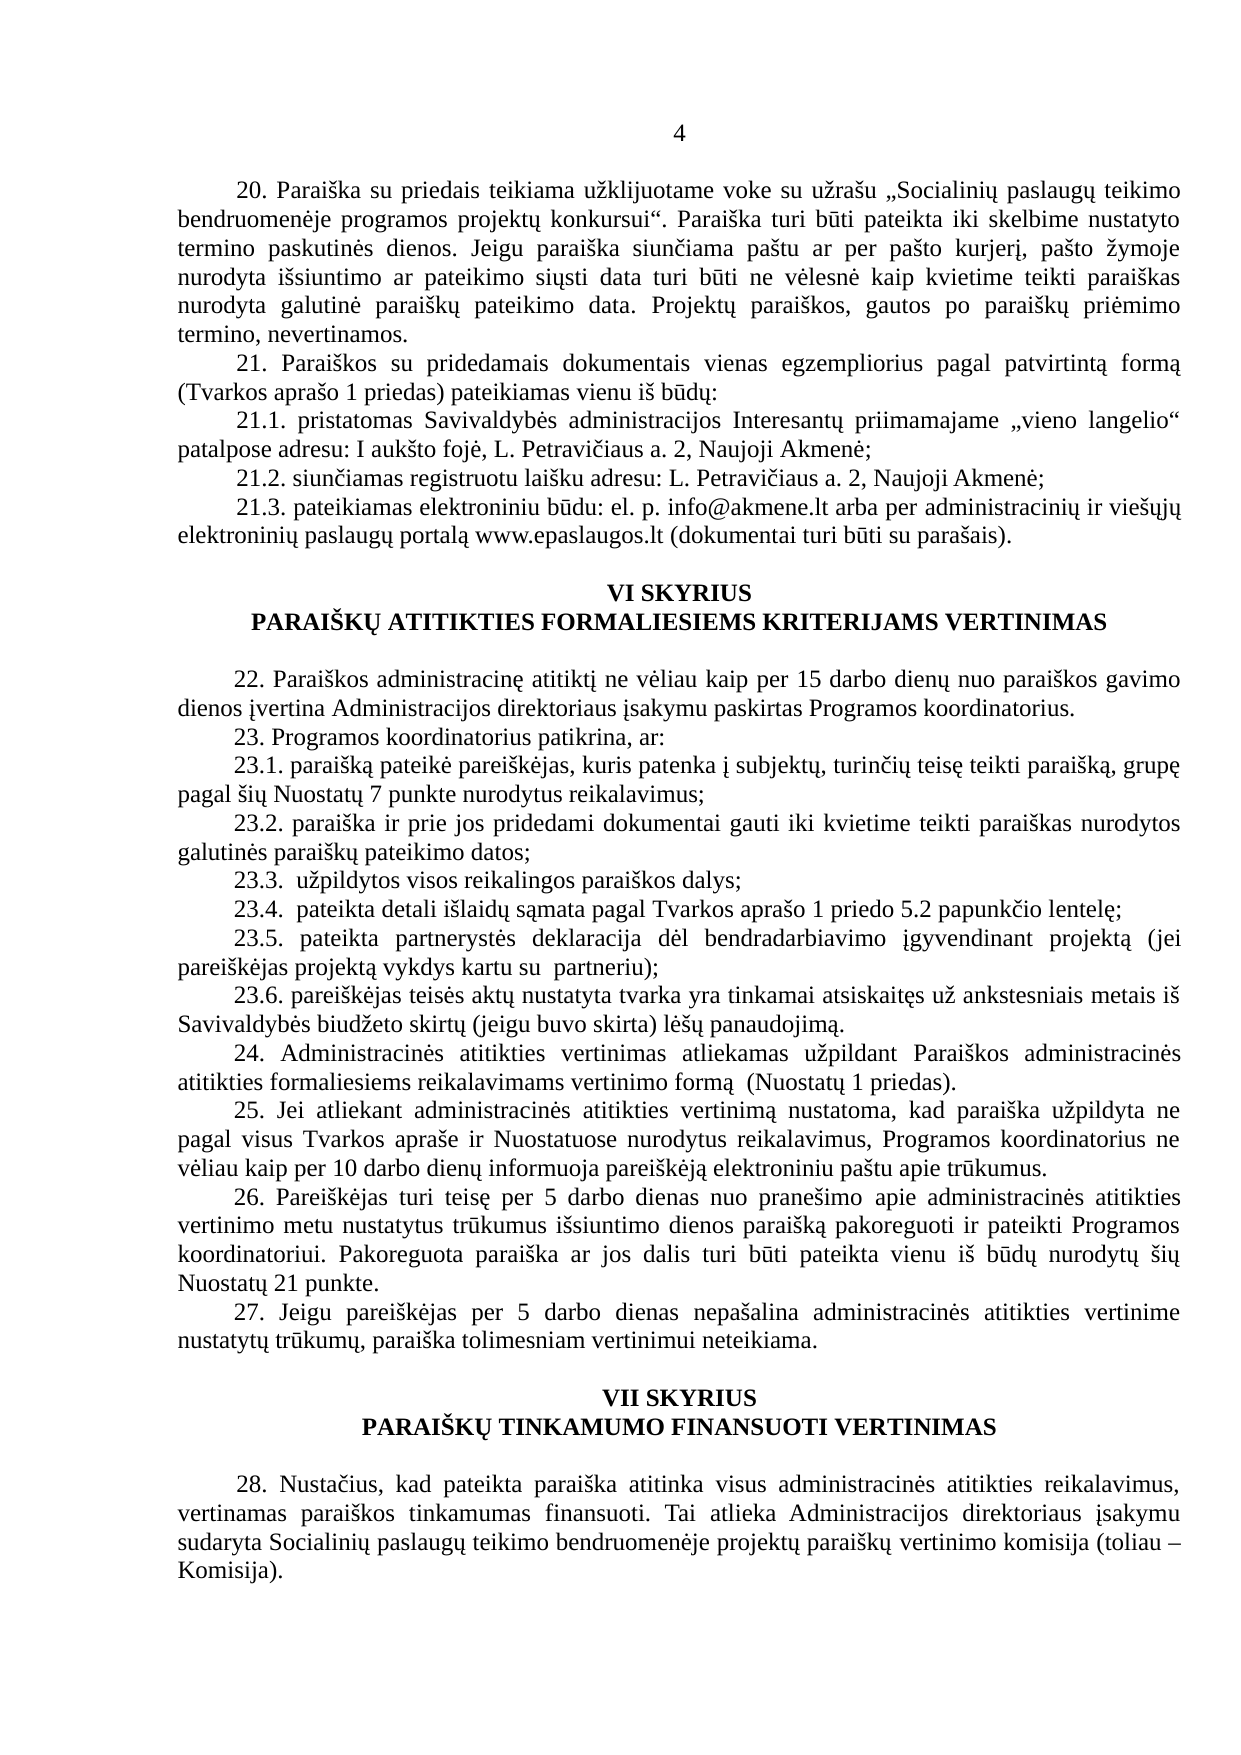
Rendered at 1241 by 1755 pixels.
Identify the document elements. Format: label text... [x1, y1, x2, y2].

text 22. Paraiškos administracinę atitiktį ne vėliau kaip per 15 darbo dienų nuo paraiškos gavimo dienos įvertina Administracijos direktoriaus įsakymu paskirtas Programos koordinatorius. [177, 664, 1181, 722]
text 27. Jeigu pareiškėjas per 5 darbo dienas nepašalina administracinės atitikties vertinime nustatytų trūkumų, paraiška tolimesniam vertinimui neteikiama. [177, 1297, 1181, 1354]
text 25. Jei atliekant administracinės atitikties vertinimą nustatoma, kad paraiška užpildyta ne pagal visus Tvarkos apraše ir Nuostatuose nurodytus reikalavimus, Programos koordinatorius ne vėliau kaip per 10 darbo dienų informuoja pareiškėją elektroniniu paštu apie trūkumus. [177, 1095, 1181, 1182]
text VI SKYRIUS [177, 578, 1181, 607]
text VII SKYRIUS [177, 1383, 1181, 1412]
text 23.2. paraiška ir prie jos pridedami dokumentai gauti iki kvietime teikti paraiškas nurodytos galutinės paraiškų pateikimo datos; [177, 808, 1181, 865]
text 24. Administracinės atitikties vertinimas atliekamas užpildant Paraiškos administracinės atitikties formaliesiems reikalavimams vertinimo formą (Nuostatų 1 priedas). [177, 1038, 1181, 1095]
text 21. Paraiškos su pridedamais dokumentais vienas egzempliorius pagal patvirtintą formą (Tvarkos aprašo 1 priedas) pateikiamas vienu iš būdų: [177, 348, 1181, 405]
text 26. Pareiškėjas turi teisę per 5 darbo dienas nuo pranešimo apie administracinės atitikties vertinimo metu nustatytus trūkumus išsiuntimo dienos paraišką pakoreguoti ir pateikti Programos koordinatoriui. Pakoreguota paraiška ar jos dalis turi būti pateikta vienu iš būdų nurodytų šių Nuostatų 21 punkte. [177, 1182, 1181, 1297]
text 21.1. pristatomas Savivaldybės administracijos Interesantų priimamajame „vieno langelio“ patalpose adresu: I aukšto fojė, L. Petravičiaus a. 2, Naujoji Akmenė; [177, 405, 1181, 463]
text 20. Paraiška su priedais teikiama užklijuotame voke su užrašu „Socialinių paslaugų teikimo bendruomenėje programos projektų konkursui“. Paraiška turi būti pateikta iki skelbime nustatyto termino paskutinės dienos. Jeigu paraiška siunčiama paštu ar per pašto kurjerį, pašto žymoje nurodyta išsiuntimo ar pateikimo siųsti data turi būti ne vėlesnė kaip kvietime teikti paraiškas nurodyta galutinė paraiškų pateikimo data. Projektų paraiškos, gautos po paraiškų priėmimo termino, nevertinamos. [177, 175, 1181, 348]
text 21.2. siunčiamas registruotu laišku adresu: L. Petravičiaus a. 2, Naujoji Akmenė; [177, 463, 1181, 492]
text 23.1. paraišką pateikė pareiškėjas, kuris patenka į subjektų, turinčių teisę teikti paraišką, grupę pagal šių Nuostatų 7 punkte nurodytus reikalavimus; [177, 750, 1181, 808]
text 23.6. pareiškėjas teisės aktų nustatyta tvarka yra tinkamai atsiskaitęs už ankstesniais metais iš Savivaldybės biudžeto skirtų (jeigu buvo skirta) lėšų panaudojimą. [177, 980, 1181, 1038]
text 23.4. pateikta detali išlaidų sąmata pagal Tvarkos aprašo 1 priedo 5.2 papunkčio lentelę; [177, 894, 1181, 923]
text 28. Nustačius, kad pateikta paraiška atitinka visus administracinės atitikties reikalavimus, vertinamas paraiškos tinkamumas finansuoti. Tai atlieka Administracijos direktoriaus įsakymu sudaryta Socialinių paslaugų teikimo bendruomenėje projektų paraiškų vertinimo komisija (toliau – Komisija). [177, 1469, 1181, 1584]
text 23.3. užpildytos visos reikalingos paraiškos dalys; [177, 865, 1181, 894]
text PARAIŠKŲ TINKAMUMO FINANSUOTI VERTINIMAS [177, 1412, 1181, 1440]
text 21.3. pateikiamas elektroniniu būdu: el. p. info@akmene.lt arba per administracinių ir viešųjų elektroninių paslaugų portalą www.epaslaugos.lt (dokumentai turi būti su parašais). [177, 492, 1181, 549]
text 23. Programos koordinatorius patikrina, ar: [177, 722, 1181, 750]
text PARAIŠKŲ ATITIKTIES FORMALIESIEMS KRITERIJAMS VERTINIMAS [177, 607, 1181, 635]
text 23.5. pateikta partnerystės deklaracija dėl bendradarbiavimo įgyvendinant projektą (jei pareiškėjas projektą vykdys kartu su partneriu); [177, 923, 1181, 980]
